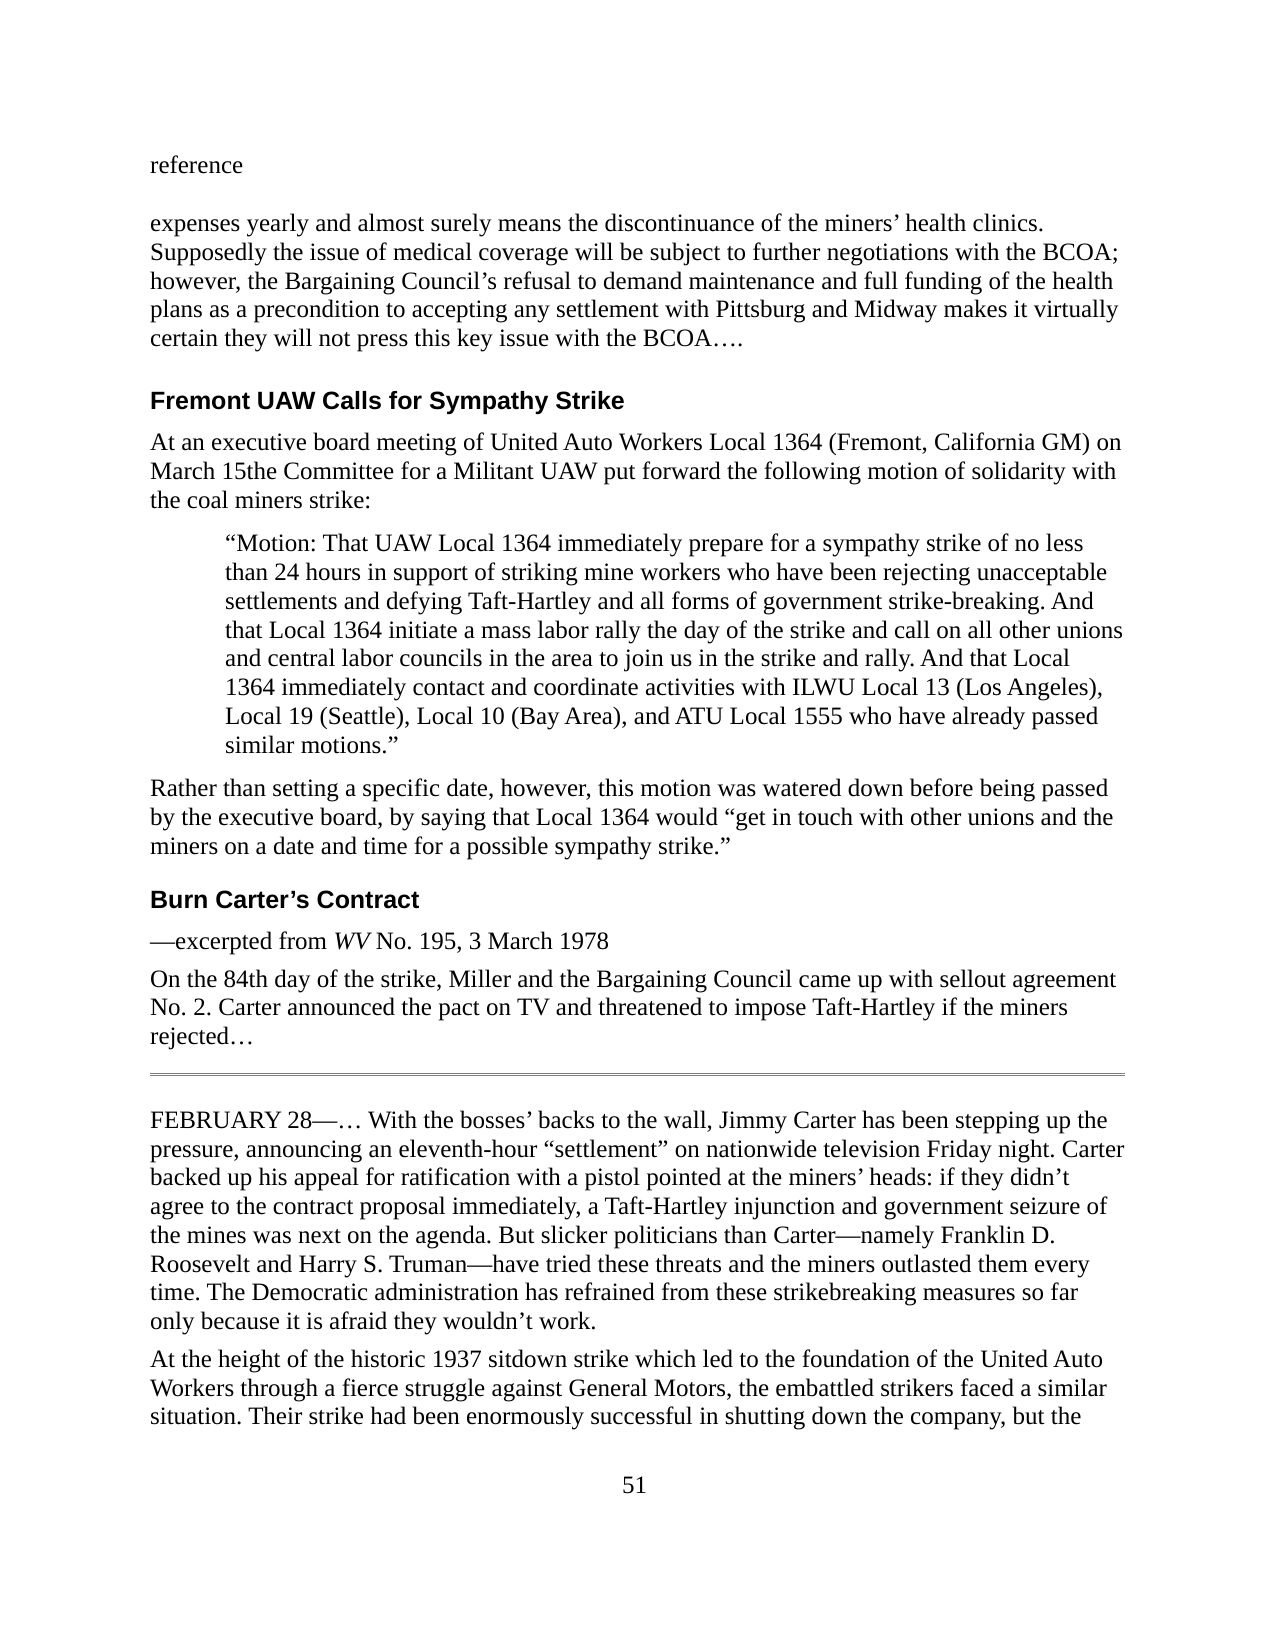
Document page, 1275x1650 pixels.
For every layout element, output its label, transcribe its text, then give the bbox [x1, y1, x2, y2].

text expenses yearly and almost surely means the discontinuance of the miners’ health clinics. Supposedly the issue of medical coverage will be subject to further negotiations with the BCOA; however, the Bargaining Council’s refusal to demand maintenance and full funding of the health plans as a precondition to accepting any settlement with Pittsburg and Midway makes it virtually certain they will not press this key issue with the BCOA…. [150, 208, 1125, 352]
text “Motion: That UAW Local 1364 immediately prepare for a sympathy strike of no less than 24 hours in support of striking mine workers who have been rejecting unacceptable settlements and defying Taft-Hartley and all forms of government strike-breaking. And that Local 1364 initiate a mass labor rally the day of the strike and call on all other unions and central labor councils in the area to join us in the strike and rally. And that Local 1364 immediately contact and coordinate activities with ILWU Local 13 (Los Angeles), Local 19 (Seattle), Local 10 (Bay Area), and ATU Local 1555 who have already passed similar motions.” [225, 528, 1125, 758]
text At the height of the historic 1937 sitdown strike which led to the foundation of the United Auto Workers through a fierce struggle against General Motors, the embattled strikers faced a similar situation. Their strike had been enormously successful in shutting down the company, but the [150, 1344, 1125, 1430]
text Rather than setting a specific date, however, this motion was watered down before being passed by the executive board, by saying that Local 1364 would “get in touch with other unions and the miners on a date and time for a possible sympathy strike.” [150, 773, 1125, 860]
text On the 84th day of the strike, Miller and the Bargaining Council came up with sellout agreement No. 2. Carter announced the pact on TV and threatened to impose Taft-Hartley if the miners rejected… [150, 964, 1125, 1050]
text At an executive board meeting of United Auto Workers Local 1364 (Fremont, California GM) on March 15the Committee for a Militant UAW put forward the following motion of solidarity with the coal miners strike: [150, 427, 1125, 513]
text FEBRUARY 28—… With the bosses’ backs to the wall, Jimmy Carter has been stepping up the pressure, announcing an eleventh-hour “settlement” on nationwide television Friday night. Carter backed up his appeal for ratification with a pistol pointed at the miners’ heads: if they didn’t agree to the contract proposal immediately, a Taft-Hartley injunction and government seizure of the mines was next on the agenda. But slicker politicians than Carter—namely Franklin D. Roosevelt and Harry S. Truman—have tried these threats and the miners outlasted them every time. The Democratic administration has refrained from these strikebreaking measures so far only because it is afraid they wouldn’t work. [150, 1105, 1125, 1335]
subtitle Burn Carter’s Contract [150, 885, 1125, 913]
text —excerpted from WV No. 195, 3 March 1978 [150, 926, 1125, 955]
subtitle Fremont UAW Calls for Sympathy Strike [150, 386, 1125, 415]
